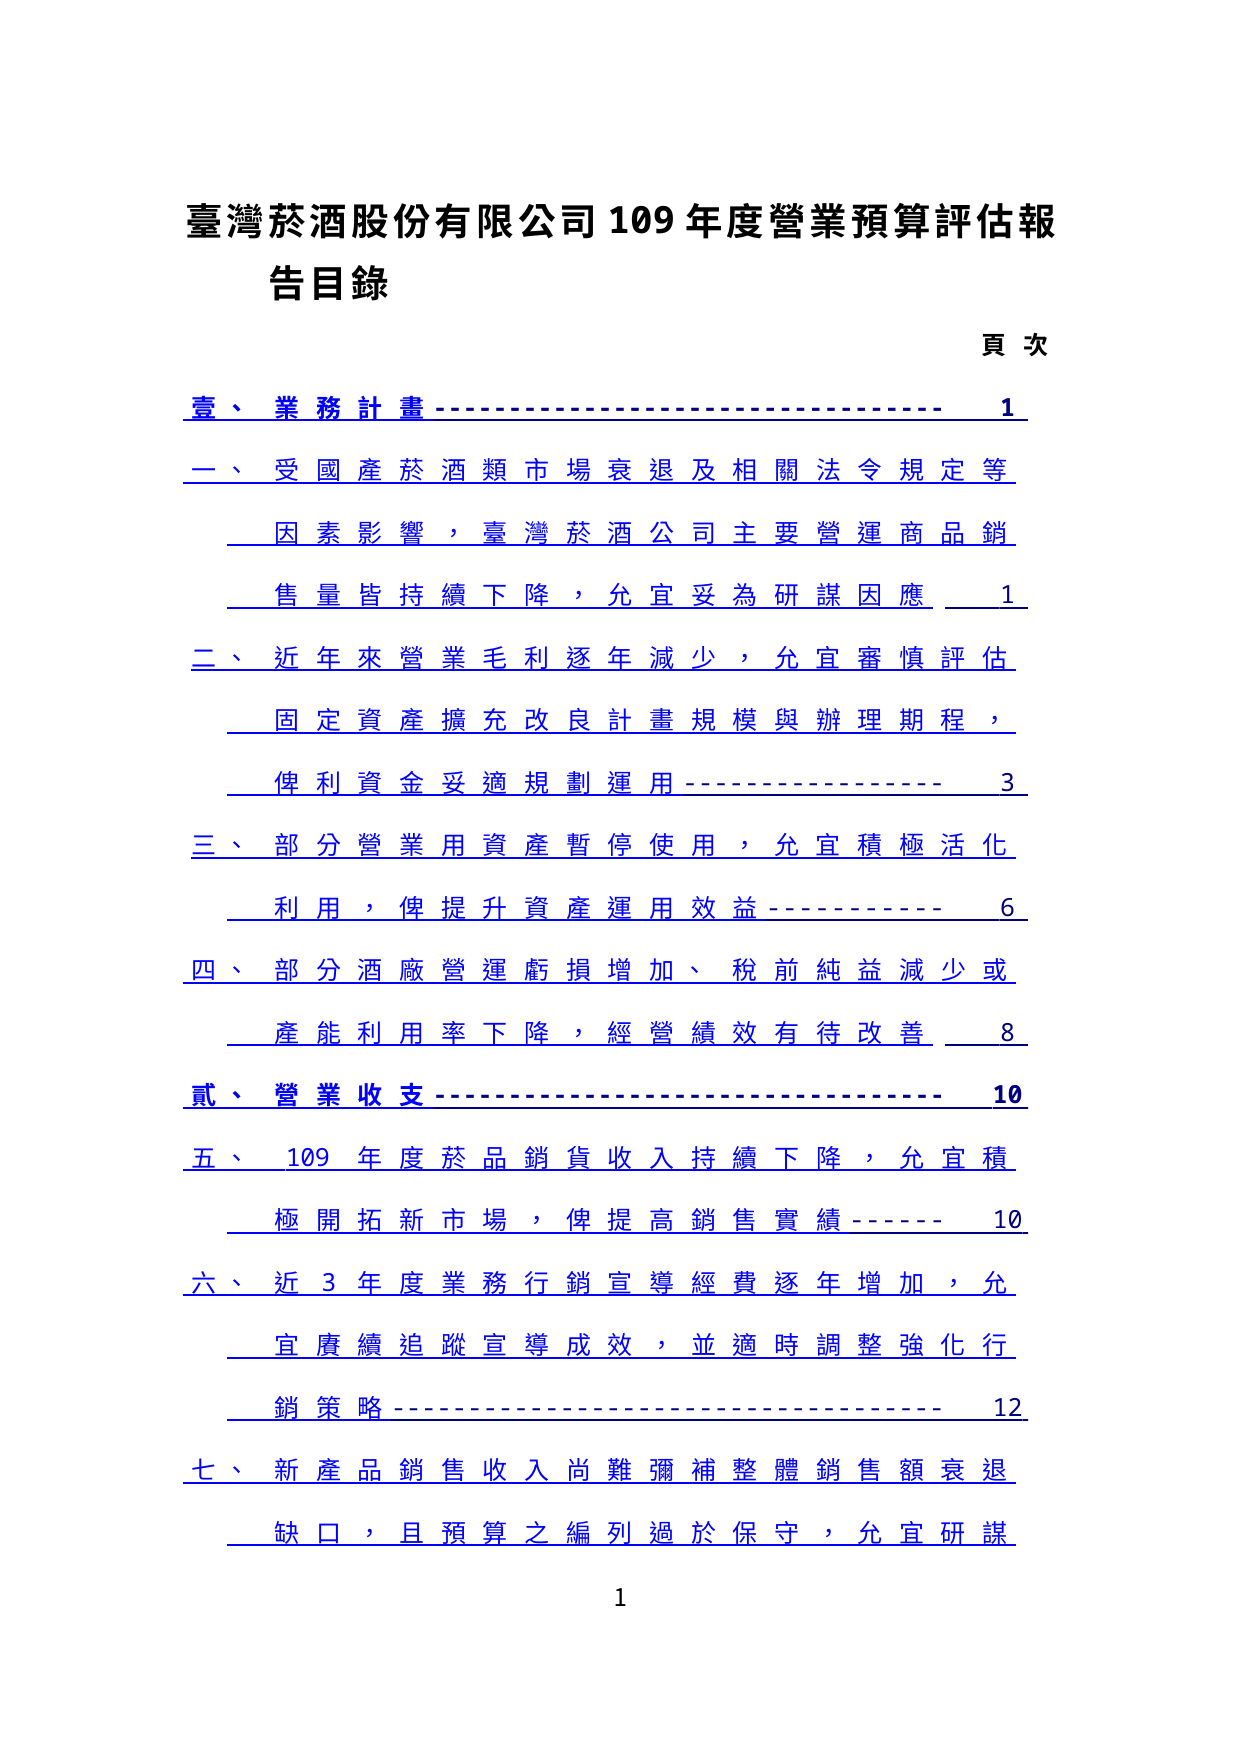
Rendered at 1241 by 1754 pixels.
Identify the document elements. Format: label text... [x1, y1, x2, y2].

text 四、部分酒廠營運虧損增加、稅前純益減少或產能利用率下降，經營績效有待改善 8 [183, 927, 1028, 1052]
text 一、受國產菸酒類市場衰退及相關法令規定等因素影響，臺灣菸酒公司主要營運商品銷售量皆持續下降，允宜妥為研謀因應 1 [183, 427, 1028, 615]
text 五、109年度菸品銷貨收入持續下降，允宜積極開拓新市場，俾提高銷售實績 10 [183, 1115, 1028, 1240]
text 臺灣菸酒股份有限公司109年度營業預算評估報告目錄 [183, 177, 1058, 302]
text 頁次 [183, 302, 1056, 365]
text 壹、業務計畫 1 [179, 365, 1028, 427]
text 六、近3年度業務行銷宣導經費逐年增加，允宜賡續追蹤宣導成效，並適時調整強化行銷策略 12 [183, 1240, 1028, 1427]
text 二、近年來營業毛利逐年減少，允宜審慎評估固定資產擴充改良計畫規模與辦理期程，俾利資金妥適規劃運用 3 [183, 615, 1028, 802]
text 七、新產品銷售收入尚難彌補整體銷售額衰退缺口，且預算之編列過於保守，允宜研謀 [183, 1427, 1028, 1552]
text 貳、營業收支 10 [179, 1052, 1028, 1115]
text 三、部分營業用資產暫停使用，允宜積極活化利用，俾提升資產運用效益 6 [183, 802, 1028, 927]
